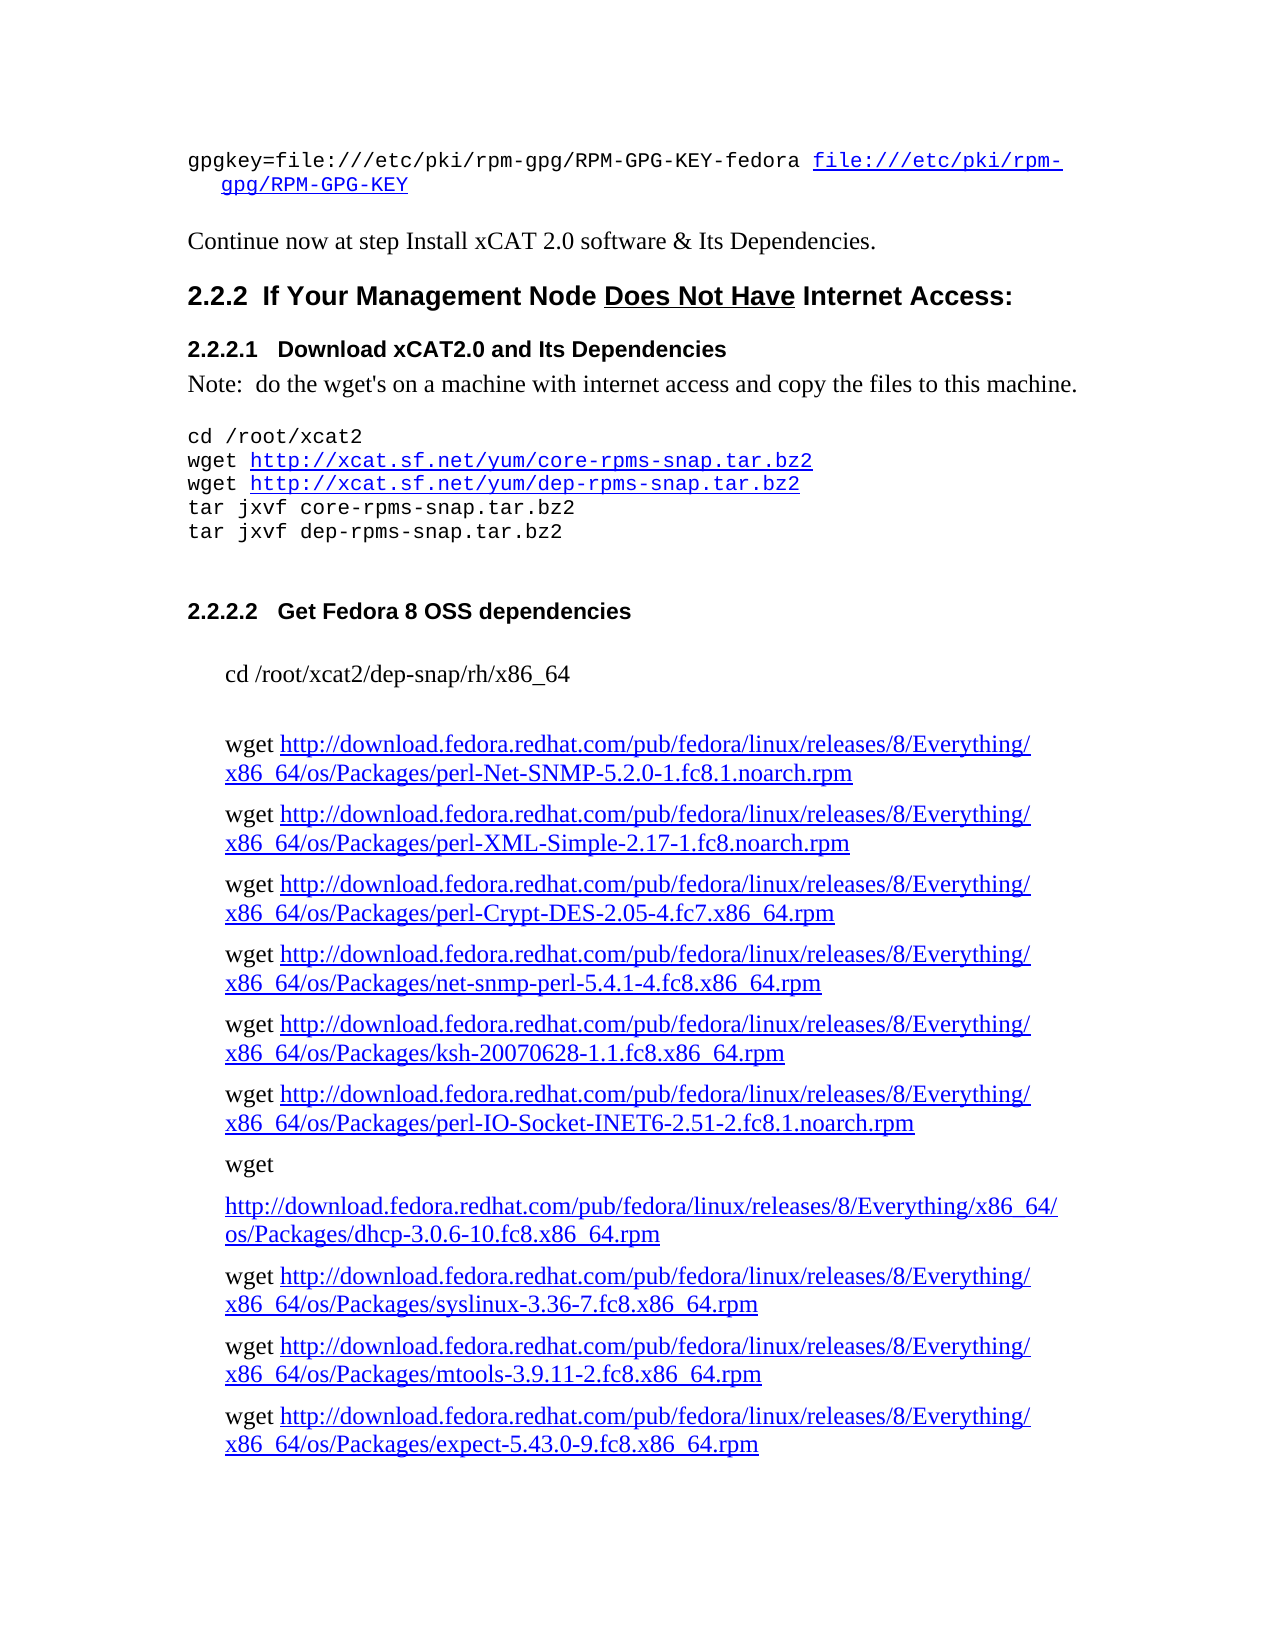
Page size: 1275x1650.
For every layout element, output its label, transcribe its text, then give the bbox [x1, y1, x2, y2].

text wget http://download.fedora.redhat.com/pub/fedora/linux/releases/8/Everything/x86_64/os/Packages/ksh-20070628-1.1.fc8.x86_64.rpm [225, 1009, 1087, 1067]
text cd /root/xcat2/dep-snap/rh/x86_64 [225, 659, 1087, 688]
text wget http://download.fedora.redhat.com/pub/fedora/linux/releases/8/Everything/x86_64/os/Packages/mtools-3.9.11-2.fc8.x86_64.rpm [225, 1331, 1087, 1388]
text tar jxvf dep-rpms-snap.tar.bz2 [187, 521, 1087, 544]
text wget http://download.fedora.redhat.com/pub/fedora/linux/releases/8/Everything/x86_64/os/Packages/expect-5.43.0-9.fc8.x86_64.rpm [225, 1401, 1087, 1458]
text tar jxvf core-rpms-snap.tar.bz2 [187, 497, 1087, 521]
text Continue now at step Install xCAT 2.0 software & Its Dependencies. [187, 226, 1087, 255]
subtitle Download xCAT2.0 and Its Dependencies [187, 336, 1087, 362]
text wget http://download.fedora.redhat.com/pub/fedora/linux/releases/8/Everything/x86_64/os/Packages/net-snmp-perl-5.4.1-4.fc8.x86_64.rpm [225, 939, 1087, 997]
text wget http://xcat.sf.net/yum/dep-rpms-snap.tar.bz2 [187, 473, 1087, 497]
text wget http://xcat.sf.net/yum/core-rpms-snap.tar.bz2 [187, 450, 1087, 473]
text wget http://download.fedora.redhat.com/pub/fedora/linux/releases/8/Everything/x86_64/os/Packages/syslinux-3.36-7.fc8.x86_64.rpm [225, 1261, 1087, 1318]
text http://download.fedora.redhat.com/pub/fedora/linux/releases/8/Everything/x86_64/os/Packages/dhcp-3.0.6-10.fc8.x86_64.rpm [225, 1191, 1087, 1248]
text gpgkey=file:///etc/pki/rpm-gpg/RPM-GPG-KEY-fedora file:///etc/pki/rpm-gpg/RPM-GPG-KEY [187, 150, 1087, 197]
text wget http://download.fedora.redhat.com/pub/fedora/linux/releases/8/Everything/x86_64/os/Packages/perl-Net-SNMP-5.2.0-1.fc8.1.noarch.rpm [225, 729, 1087, 787]
text wget http://download.fedora.redhat.com/pub/fedora/linux/releases/8/Everything/x86_64/os/Packages/perl-XML-Simple-2.17-1.fc8.noarch.rpm [225, 799, 1087, 857]
text cd /root/xcat2 [187, 426, 1087, 450]
text wget http://download.fedora.redhat.com/pub/fedora/linux/releases/8/Everything/x86_64/os/Packages/perl-IO-Socket-INET6-2.51-2.fc8.1.noarch.rpm [225, 1079, 1087, 1137]
text wget [225, 1149, 1087, 1178]
text Note: do the wget's on a machine with internet access and copy the files to this machine. [187, 369, 1087, 397]
subtitle If Your Management Node Does Not Have Internet Access: [187, 280, 1087, 311]
text wget http://download.fedora.redhat.com/pub/fedora/linux/releases/8/Everything/x86_64/os/Packages/perl-Crypt-DES-2.05-4.fc7.x86_64.rpm [225, 869, 1087, 927]
subtitle Get Fedora 8 OSS dependencies [187, 598, 1087, 624]
